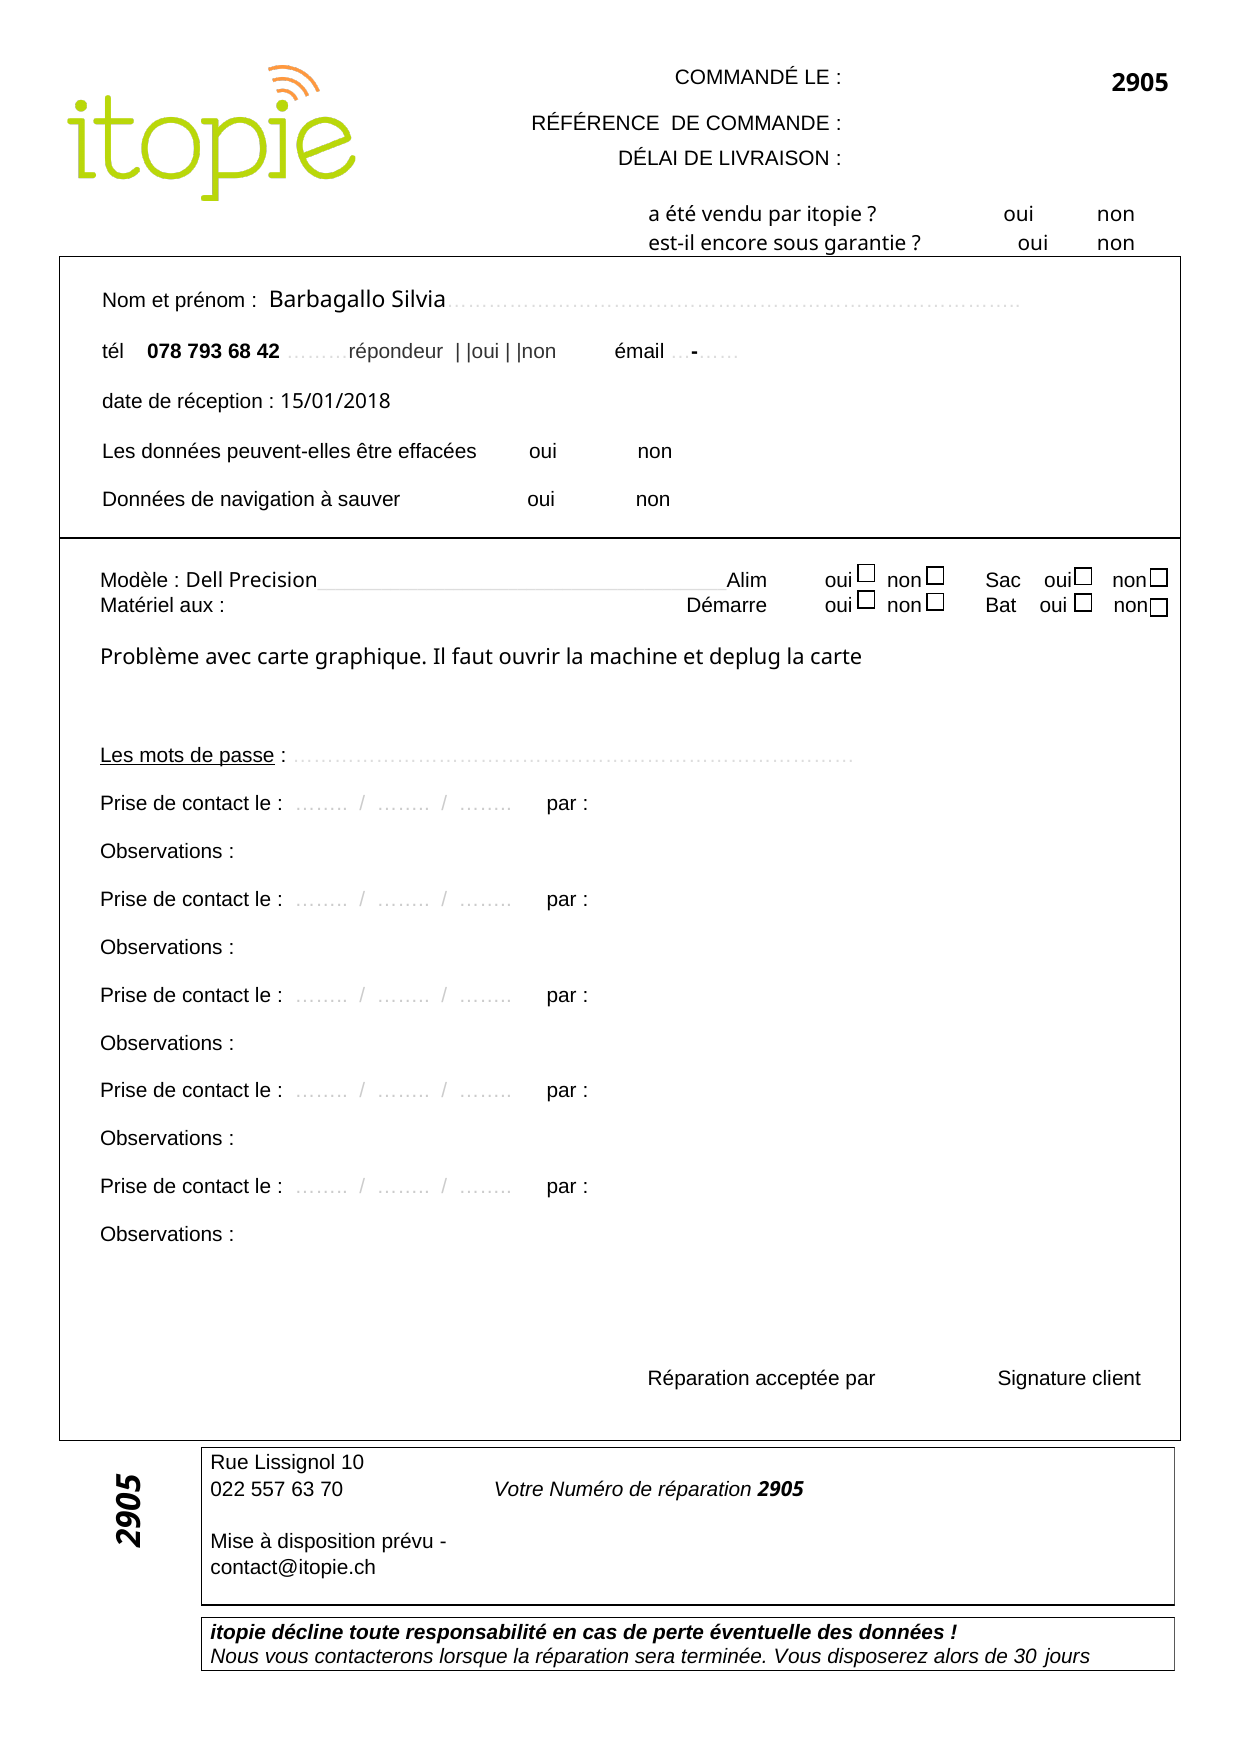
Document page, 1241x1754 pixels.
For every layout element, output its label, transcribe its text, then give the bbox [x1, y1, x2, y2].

text Observations : [60, 1219, 1180, 1246]
text Prise de contact le : …….. / …….. / …….. par : [60, 883, 1180, 911]
text Observations : [60, 931, 1180, 958]
text Modèle : Dell Precision Alim oui non Sac oui non [60, 562, 856, 590]
picture [67, 65, 356, 201]
table_cell RÉFÉRENCE DE COMMANDE : [490, 105, 847, 140]
table_cell itopie décline toute responsabilité en cas de perte éventuelle des données ! Nous vous contacterons lorsque la réparation sera terminée. Vous disposerez alors de 30 jours [195, 1611, 1180, 1677]
text Observations : [60, 1123, 1180, 1150]
text Prise de contact le : …….. / …….. / …….. par : [60, 979, 1180, 1006]
text Matériel aux : Démarre oui non Bat oui non [60, 590, 1180, 617]
text a été vendu par itopie ? oui non [59, 199, 1181, 228]
table_header Rue Lissignol 10 022 557 63 70 Votre Numéro de réparation 2905 Mise à disposition prévu - contact@itopie.ch [195, 1441, 1180, 1611]
text Les mots de passe : ……………………………………………………………………… [60, 740, 1180, 767]
text est-il encore sous garantie ? oui non [59, 228, 1181, 256]
table_cell [847, 105, 1180, 140]
text Nom et prénom : Barbagallo Silvia……………………………………………………………………….. [60, 280, 1180, 314]
text date de réception : 15/01/2018 [60, 383, 1180, 415]
text Observations : [60, 836, 1180, 863]
table_header COMMANDÉ LE : [490, 59, 847, 104]
text Observations : [60, 1027, 1180, 1054]
text Modèle : Dell Precision Alim oui non Sac oui non [948, 562, 1180, 590]
table_cell [847, 140, 1180, 175]
text Prise de contact le : …….. / …….. / …….. par : [60, 1075, 1180, 1102]
text tél 078 793 68 42 ………répondeur | |oui | |non émail …-…… [60, 335, 1180, 362]
text Prise de contact le : …….. / …….. / …….. par : [60, 1171, 1180, 1198]
table_header 2905 [847, 59, 1180, 104]
text Données de navigation à sauver oui non [60, 484, 1180, 511]
table_cell DÉLAI DE LIVRAISON : [490, 140, 847, 175]
text Prise de contact le : …….. / …….. / …….. par : [60, 788, 1180, 815]
text Problème avec carte graphique. Il faut ouvrir la machine et deplug la carte [60, 638, 1180, 671]
text Réparation acceptée par Signature client [60, 1363, 1180, 1390]
table_header 2905 [59, 1441, 195, 1677]
text Modèle : Dell Precision Alim oui non Sac oui non [879, 562, 925, 590]
text Les données peuvent-elles être effacées oui non [60, 436, 1180, 463]
